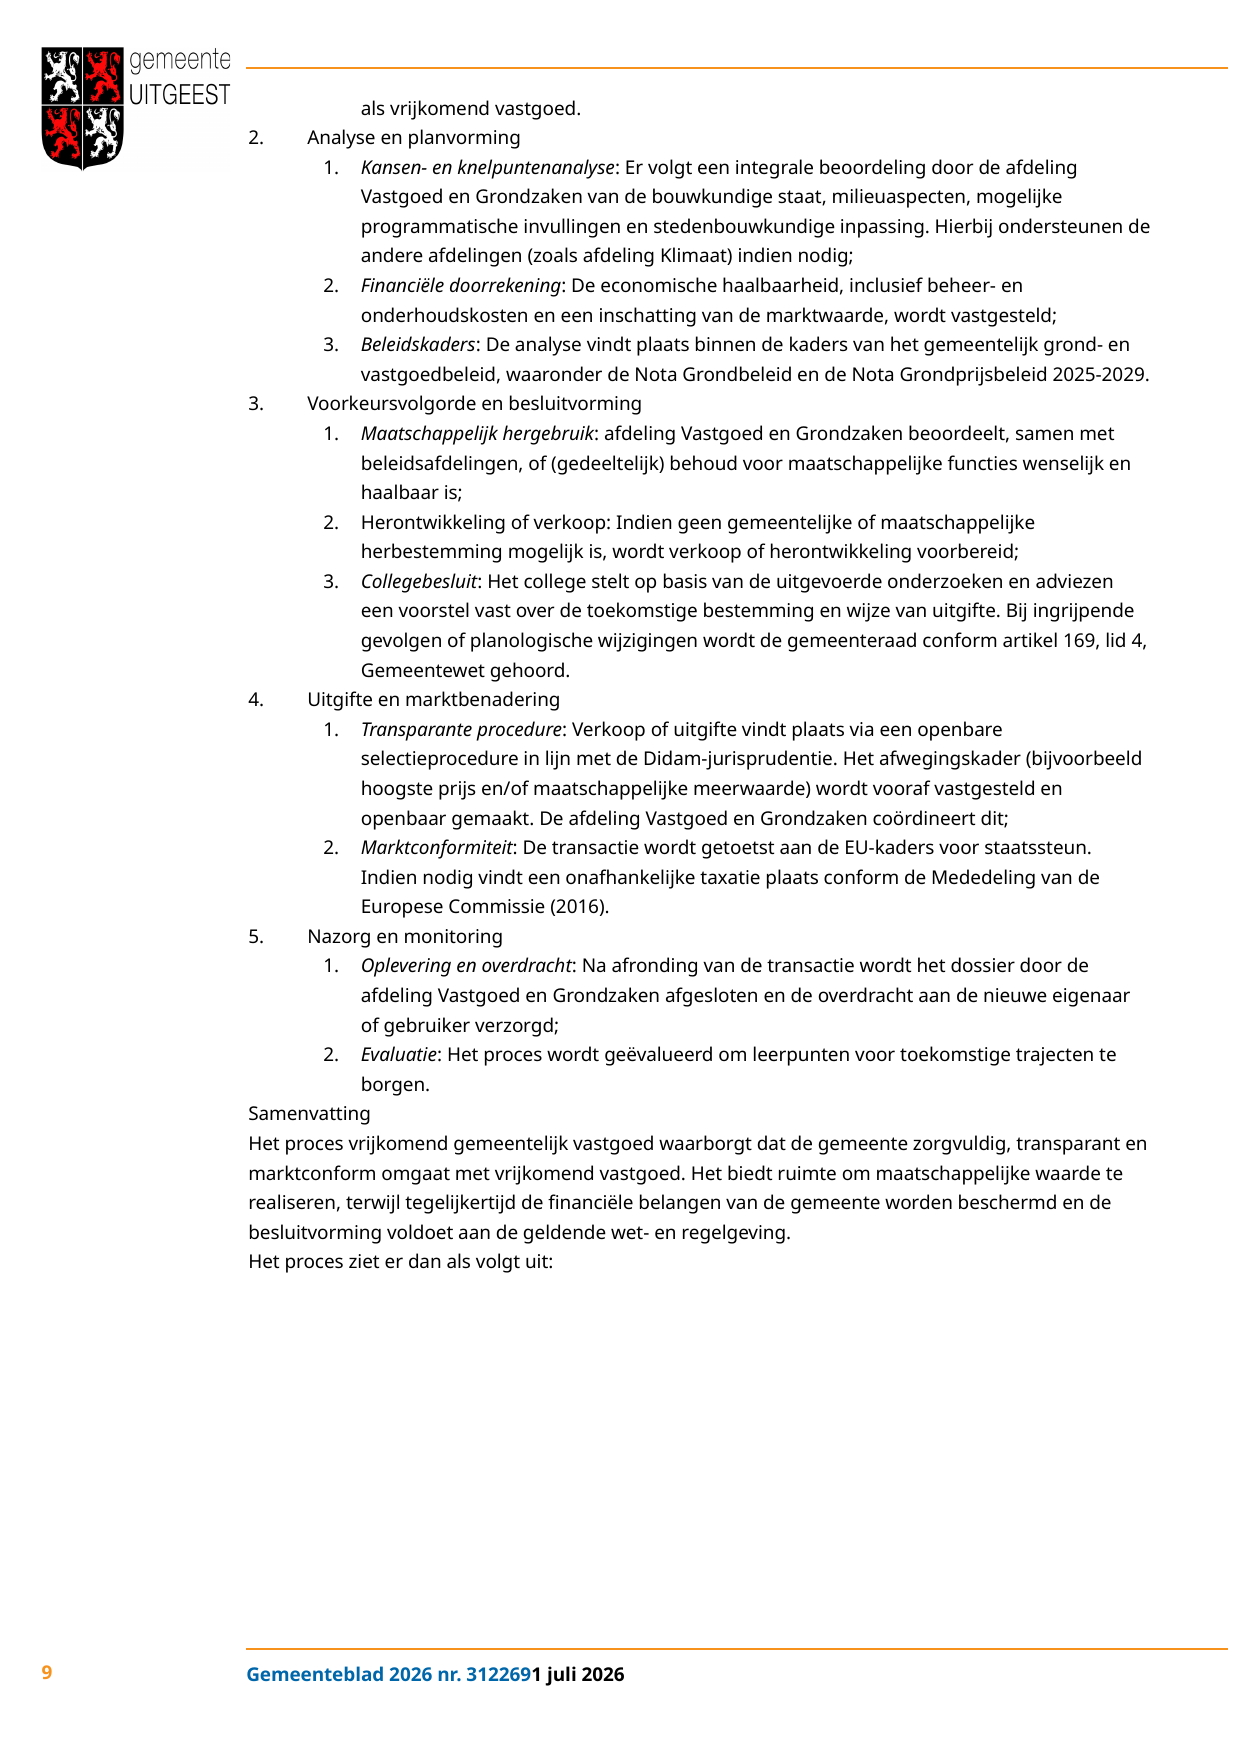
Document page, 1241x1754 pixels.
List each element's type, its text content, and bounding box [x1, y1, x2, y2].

list Financiële doorrekening: De economische haalbaarheid, inclusief beheer- en onderhoudskosten en een inschatting van de marktwaarde, wordt vastgesteld; [323, 272, 1152, 328]
list Evaluatie: Het proces wordt geëvalueerd om leerpunten voor toekomstige trajecten te borgen. [323, 1041, 1152, 1097]
list als vrijkomend vastgoed. [323, 95, 1152, 121]
list Voorkeursvolgorde en besluitvorming [248, 391, 1152, 416]
text Het proces vrijkomend gemeentelijk vastgoed waarborgt dat de gemeente zorgvuldig, transparant en marktconform omgaat met vrijkomend vastgoed. Het biedt ruimte om maatschappelijke waarde te realiseren, terwijl tegelijkertijd de financiële belangen van de gemeente worden beschermd en de besluitvorming voldoet aan de geldende wet- en regelgeving. [248, 1130, 1152, 1245]
list Kansen- en knelpuntenanalyse: Er volgt een integrale beoordeling door de afdeling Vastgoed en Grondzaken van de bouwkundige staat, milieuaspecten, mogelijke programmatische invullingen en stedenbouwkundige inpassing. Hierbij ondersteunen de andere afdelingen (zoals afdeling Klimaat) indien nodig; [323, 154, 1152, 268]
text Het proces ziet er dan als volgt uit: [248, 1248, 1152, 1274]
list Herontwikkeling of verkoop: Indien geen gemeentelijke of maatschappelijke herbestemming mogelijk is, wordt verkoop of herontwikkeling voorbereid; [323, 509, 1152, 564]
list Oplevering en overdracht: Na afronding van de transactie wordt het dossier door de afdeling Vastgoed en Grondzaken afgesloten en de overdracht aan de nieuwe eigenaar of gebruiker verzorgd; [323, 953, 1152, 1038]
text Samenvatting [248, 1101, 1152, 1126]
list Maatschappelijk hergebruik: afdeling Vastgoed en Grondzaken beoordeelt, samen met beleidsafdelingen, of (gedeeltelijk) behoud voor maatschappelijke functies wenselijk en haalbaar is; [323, 420, 1152, 505]
picture [41, 47, 231, 172]
list Nazorg en monitoring [248, 923, 1152, 949]
list Collegebesluit: Het college stelt op basis van de uitgevoerde onderzoeken en adviezen een voorstel vast over de toekomstige bestemming en wijze van uitgifte. Bij ingrijpende gevolgen of planologische wijzigingen wordt de gemeenteraad conform artikel 169, lid 4, Gemeentewet gehoord. [323, 568, 1152, 683]
list Marktconformiteit: De transactie wordt getoetst aan de EU-kaders voor staatssteun. Indien nodig vindt een onafhankelijke taxatie plaats conform de Mededeling van de Europese Commissie (2016). [323, 834, 1152, 919]
list Analyse en planvorming [248, 124, 1152, 150]
list Beleidskaders: De analyse vindt plaats binnen de kaders van het gemeentelijk grond- en vastgoedbeleid, waaronder de Nota Grondbeleid en de Nota Grondprijsbeleid 2025-2029. [323, 331, 1152, 387]
list Transparante procedure: Verkoop of uitgifte vindt plaats via een openbare selectieprocedure in lijn met de Didam-jurisprudentie. Het afwegingskader (bijvoorbeeld hoogste prijs en/of maatschappelijke meerwaarde) wordt vooraf vastgesteld en openbaar gemaakt. De afdeling Vastgoed en Grondzaken coördineert dit; [323, 716, 1152, 831]
list Uitgifte en marktbenadering [248, 686, 1152, 712]
